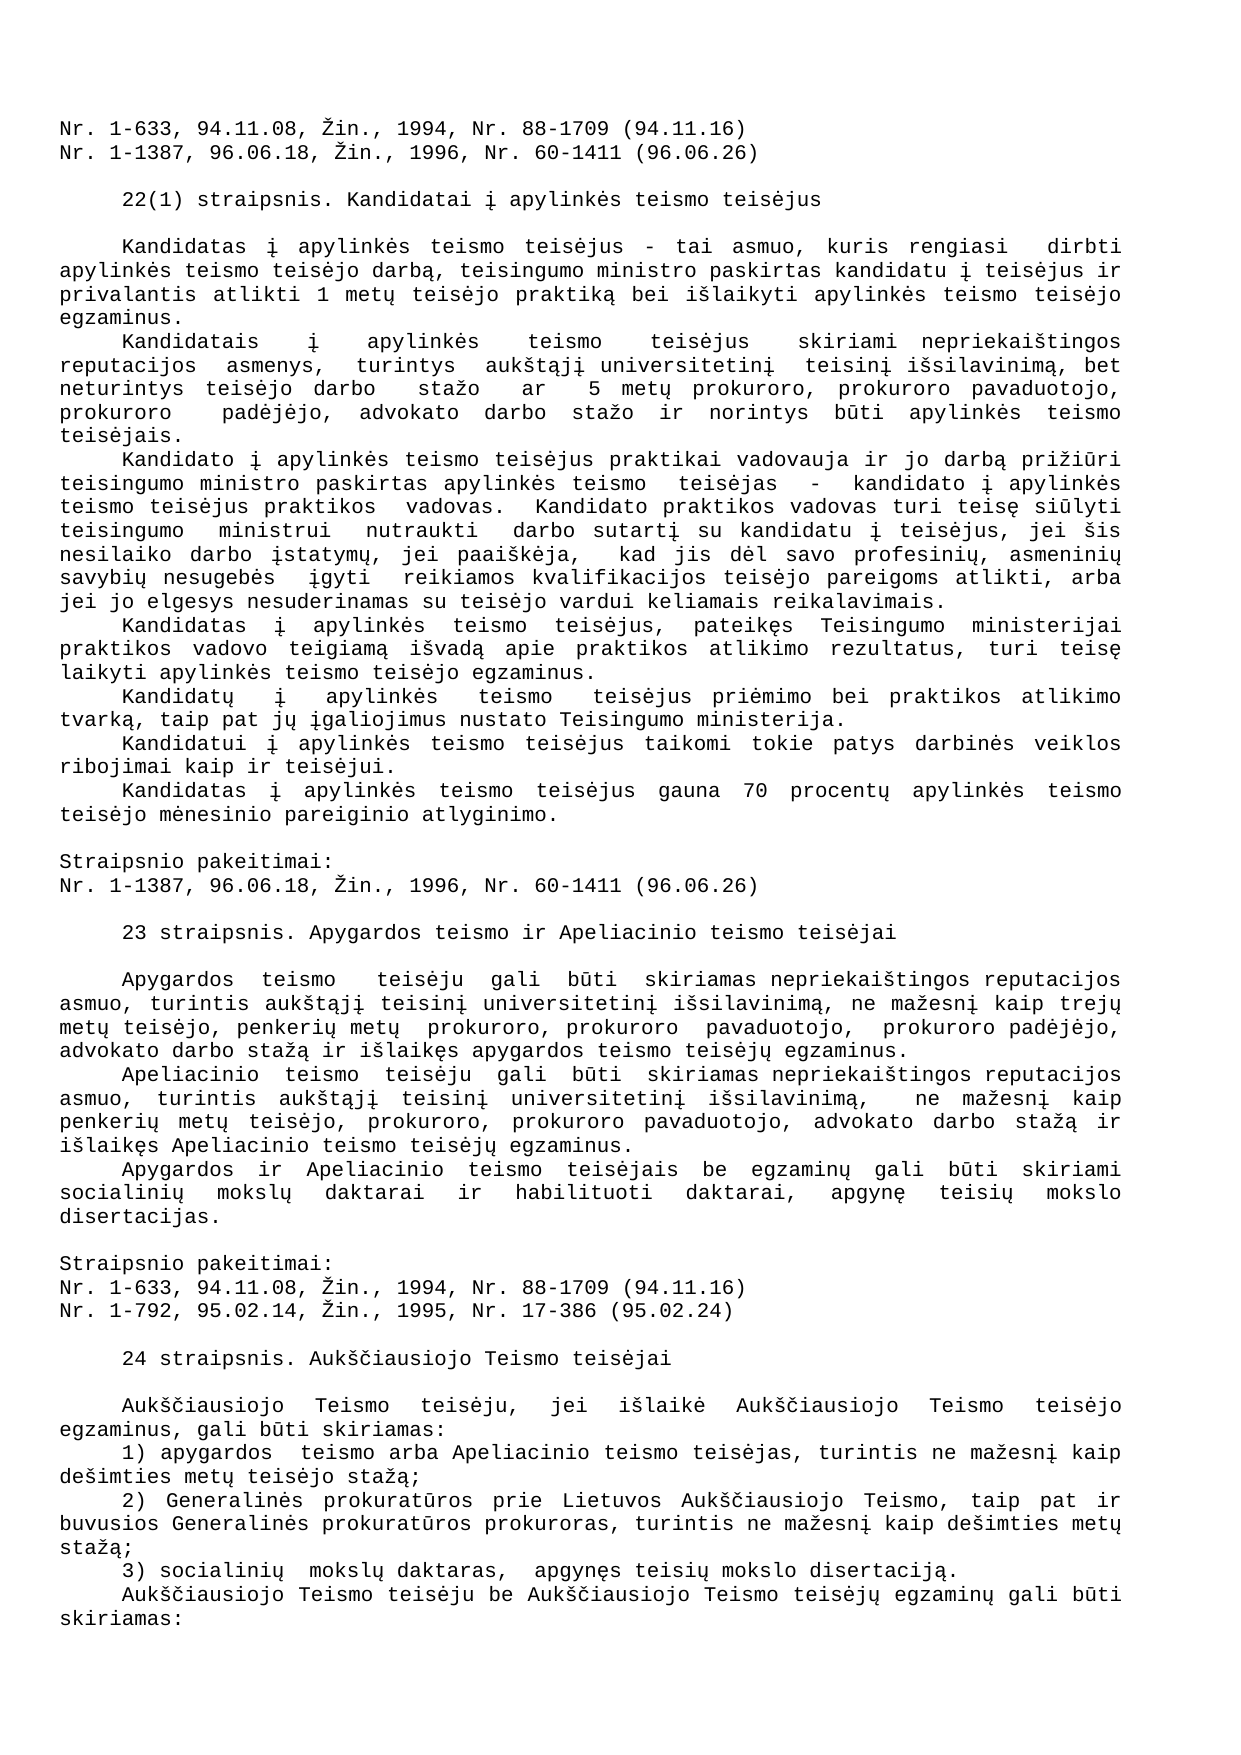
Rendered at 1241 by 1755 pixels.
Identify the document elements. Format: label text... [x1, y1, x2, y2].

text Nr. 1-633, 94.11.08, Žin., 1994, Nr. 88-1709 (94.11.16) [59, 118, 1122, 142]
text Kandidatų į apylinkės teismo teisėjus priėmimo bei praktikos atlikimo tvarką, taip pat jų įgaliojimus nustato Teisingumo ministerija. [59, 686, 1122, 733]
text Kandidatais į apylinkės teismo teisėjus skiriami nepriekaištingos reputacijos asmenys, turintys aukštąjį universitetinį teisinį išsilavinimą, bet neturintys teisėjo darbo stažo ar 5 metų prokuroro, prokuroro pavaduotojo, prokuroro padėjėjo, advokato darbo stažo ir norintys būti apylinkės teismo teisėjais. [59, 331, 1122, 449]
text Nr. 1-792, 95.02.14, Žin., 1995, Nr. 17-386 (95.02.24) [59, 1300, 1122, 1324]
text 3) socialinių mokslų daktaras, apgynęs teisių mokslo disertaciją. [59, 1561, 1122, 1584]
text Kandidatas į apylinkės teismo teisėjus gauna 70 procentų apylinkės teismo teisėjo mėnesinio pareiginio atlyginimo. [59, 780, 1122, 827]
text Aukščiausiojo Teismo teisėju be Aukščiausiojo Teismo teisėjų egzaminų gali būti skiriamas: [59, 1584, 1122, 1631]
text 22(1) straipsnis. Kandidatai į apylinkės teismo teisėjus [59, 189, 1122, 213]
text Apeliacinio teismo teisėju gali būti skiriamas nepriekaištingos reputacijos asmuo, turintis aukštąjį teisinį universitetinį išsilavinimą, ne mažesnį kaip penkerių metų teisėjo, prokuroro, prokuroro pavaduotojo, advokato darbo stažą ir išlaikęs Apeliacinio teismo teisėjų egzaminus. [59, 1064, 1122, 1158]
text 24 straipsnis. Aukščiausiojo Teismo teisėjai [59, 1348, 1122, 1371]
text Straipsnio pakeitimai: [59, 1253, 1122, 1277]
text Aukščiausiojo Teismo teisėju, jei išlaikė Aukščiausiojo Teismo teisėjo egzaminus, gali būti skiriamas: [59, 1395, 1122, 1442]
text 23 straipsnis. Apygardos teismo ir Apeliacinio teismo teisėjai [59, 922, 1122, 946]
text Kandidatas į apylinkės teismo teisėjus - tai asmuo, kuris rengiasi dirbti apylinkės teismo teisėjo darbą, teisingumo ministro paskirtas kandidatu į teisėjus ir privalantis atlikti 1 metų teisėjo praktiką bei išlaikyti apylinkės teismo teisėjo egzaminus. [59, 236, 1122, 331]
text Apygardos teismo teisėju gali būti skiriamas nepriekaištingos reputacijos asmuo, turintis aukštąjį teisinį universitetinį išsilavinimą, ne mažesnį kaip trejų metų teisėjo, penkerių metų prokuroro, prokuroro pavaduotojo, prokuroro padėjėjo, advokato darbo stažą ir išlaikęs apygardos teismo teisėjų egzaminus. [59, 969, 1122, 1064]
text Kandidatas į apylinkės teismo teisėjus, pateikęs Teisingumo ministerijai praktikos vadovo teigiamą išvadą apie praktikos atlikimo rezultatus, turi teisę laikyti apylinkės teismo teisėjo egzaminus. [59, 615, 1122, 686]
text 1) apygardos teismo arba Apeliacinio teismo teisėjas, turintis ne mažesnį kaip dešimties metų teisėjo stažą; [59, 1442, 1122, 1489]
text Kandidatui į apylinkės teismo teisėjus taikomi tokie patys darbinės veiklos ribojimai kaip ir teisėjui. [59, 733, 1122, 780]
text Apygardos ir Apeliacinio teismo teisėjais be egzaminų gali būti skiriami socialinių mokslų daktarai ir habilituoti daktarai, apgynę teisių mokslo disertacijas. [59, 1158, 1122, 1229]
text Nr. 1-633, 94.11.08, Žin., 1994, Nr. 88-1709 (94.11.16) [59, 1277, 1122, 1300]
text Kandidato į apylinkės teismo teisėjus praktikai vadovauja ir jo darbą prižiūri teisingumo ministro paskirtas apylinkės teismo teisėjas - kandidato į apylinkės teismo teisėjus praktikos vadovas. Kandidato praktikos vadovas turi teisę siūlyti teisingumo ministrui nutraukti darbo sutartį su kandidatu į teisėjus, jei šis nesilaiko darbo įstatymų, jei paaiškėja, kad jis dėl savo profesinių, asmeninių savybių nesugebės įgyti reikiamos kvalifikacijos teisėjo pareigoms atlikti, arba jei jo elgesys nesuderinamas su teisėjo vardui keliamais reikalavimais. [59, 449, 1122, 615]
text Straipsnio pakeitimai: [59, 851, 1122, 875]
text Nr. 1-1387, 96.06.18, Žin., 1996, Nr. 60-1411 (96.06.26) [59, 142, 1122, 165]
text Nr. 1-1387, 96.06.18, Žin., 1996, Nr. 60-1411 (96.06.26) [59, 875, 1122, 898]
text 2) Generalinės prokuratūros prie Lietuvos Aukščiausiojo Teismo, taip pat ir buvusios Generalinės prokuratūros prokuroras, turintis ne mažesnį kaip dešimties metų stažą; [59, 1489, 1122, 1561]
